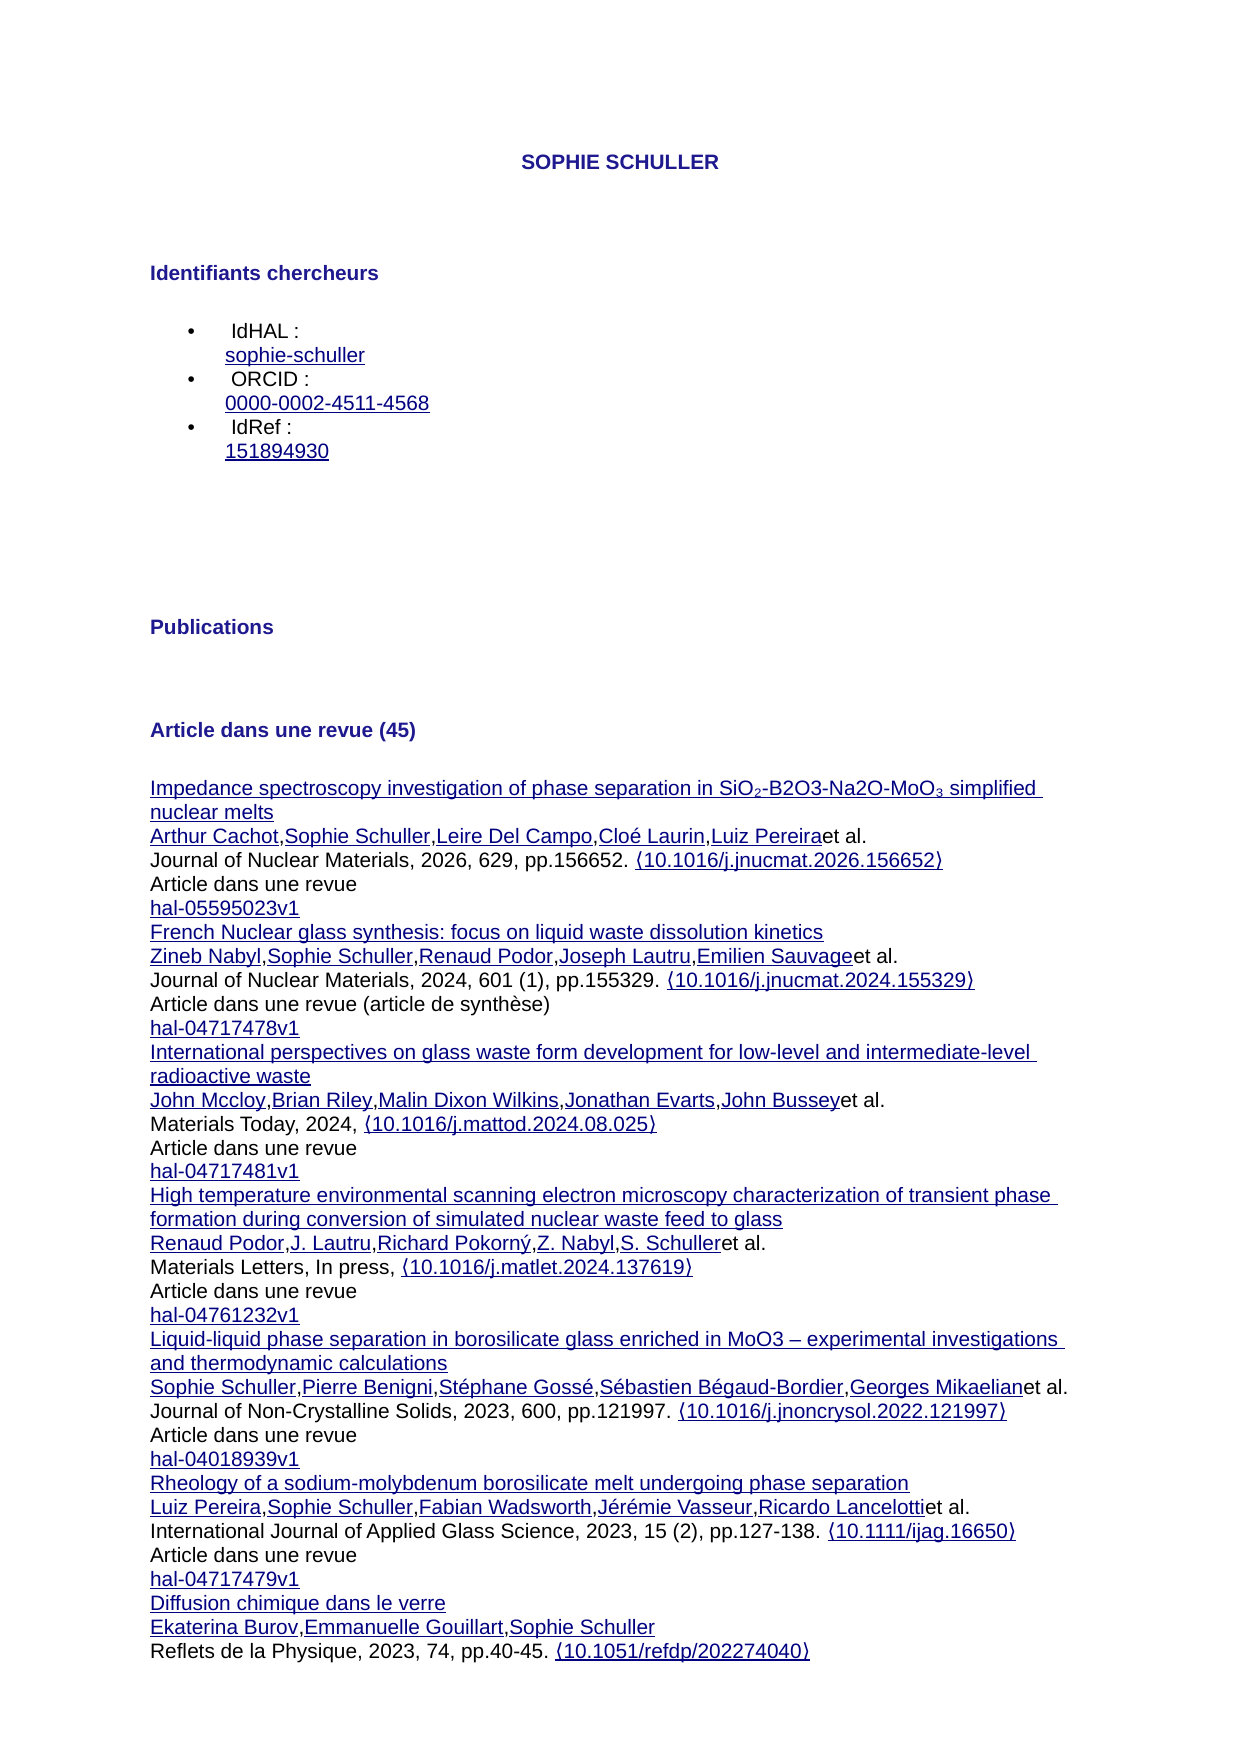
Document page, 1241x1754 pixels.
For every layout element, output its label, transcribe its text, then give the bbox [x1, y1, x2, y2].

list IdRef : [187, 414, 1090, 438]
list 151894930 [187, 438, 1090, 462]
table_cell French Nuclear glass synthesis: focus on liquid waste dissolution kinetics Zineb Nabyl,Sophie Schuller,Renaud Podor,Joseph Lautru,Emilien Sauvageet al. Journal of Nuclear Materials, 2024, 601 (1), pp.155329. ⟨10.1016/j.jnucmat.2024.155329⟩ Article dans une revue (article de synthèse) hal-04717478v1 [150, 920, 1090, 1039]
list 0000-0002-4511-4568 [187, 391, 1090, 414]
subtitle Article dans une revue (45) [150, 718, 1090, 742]
subtitle Publications [150, 614, 1090, 638]
subtitle Identifiants chercheurs [150, 260, 1090, 284]
table_cell High temperature environmental scanning electron microscopy characterization of transient phase formation during conversion of simulated nuclear waste feed to glass Renaud Podor,J. Lautru,Richard Pokorný,Z. Nabyl,S. Schulleret al. Materials Letters, In press, ⟨10.1016/j.matlet.2024.137619⟩ Article dans une revue hal-04761232v1 [150, 1183, 1090, 1327]
table_cell Rheology of a sodium‐molybdenum borosilicate melt undergoing phase separation Luiz Pereira,Sophie Schuller,Fabian Wadsworth,Jérémie Vasseur,Ricardo Lancelottiet al. International Journal of Applied Glass Science, 2023, 15 (2), pp.127-138. ⟨10.1111/ijag.16650⟩ Article dans une revue hal-04717479v1 [150, 1471, 1090, 1591]
list IdHAL : [187, 319, 1090, 343]
table_cell Diffusion chimique dans le verre Ekaterina Burov,Emmanuelle Gouillart,Sophie Schuller Reflets de la Physique, 2023, 74, pp.40-45. ⟨10.1051/refdp/202274040⟩ [150, 1591, 1090, 1662]
list sophie-schuller [187, 343, 1090, 367]
table_cell International perspectives on glass waste form development for low-level and intermediate-level radioactive waste John Mccloy,Brian Riley,Malin Dixon Wilkins,Jonathan Evarts,John Busseyet al. Materials Today, 2024, ⟨10.1016/j.mattod.2024.08.025⟩ Article dans une revue hal-04717481v1 [150, 1040, 1090, 1183]
list ORCID : [187, 367, 1090, 391]
table_header Impedance spectroscopy investigation of phase separation in SiO₂-B2O3-Na2O-MoO₃ simplified nuclear melts Arthur Cachot,Sophie Schuller,Leire Del Campo,Cloé Laurin,Luiz Pereiraet al. Journal of Nuclear Materials, 2026, 629, pp.156652. ⟨10.1016/j.jnucmat.2026.156652⟩ Article dans une revue hal-05595023v1 [150, 776, 1090, 920]
subtitle SOPHIE SCHULLER [150, 150, 1090, 174]
table_cell Liquid-liquid phase separation in borosilicate glass enriched in MoO3 – experimental investigations and thermodynamic calculations Sophie Schuller,Pierre Benigni,Stéphane Gossé,Sébastien Bégaud-Bordier,Georges Mikaelianet al. Journal of Non-Crystalline Solids, 2023, 600, pp.121997. ⟨10.1016/j.jnoncrysol.2022.121997⟩ Article dans une revue hal-04018939v1 [150, 1327, 1090, 1471]
